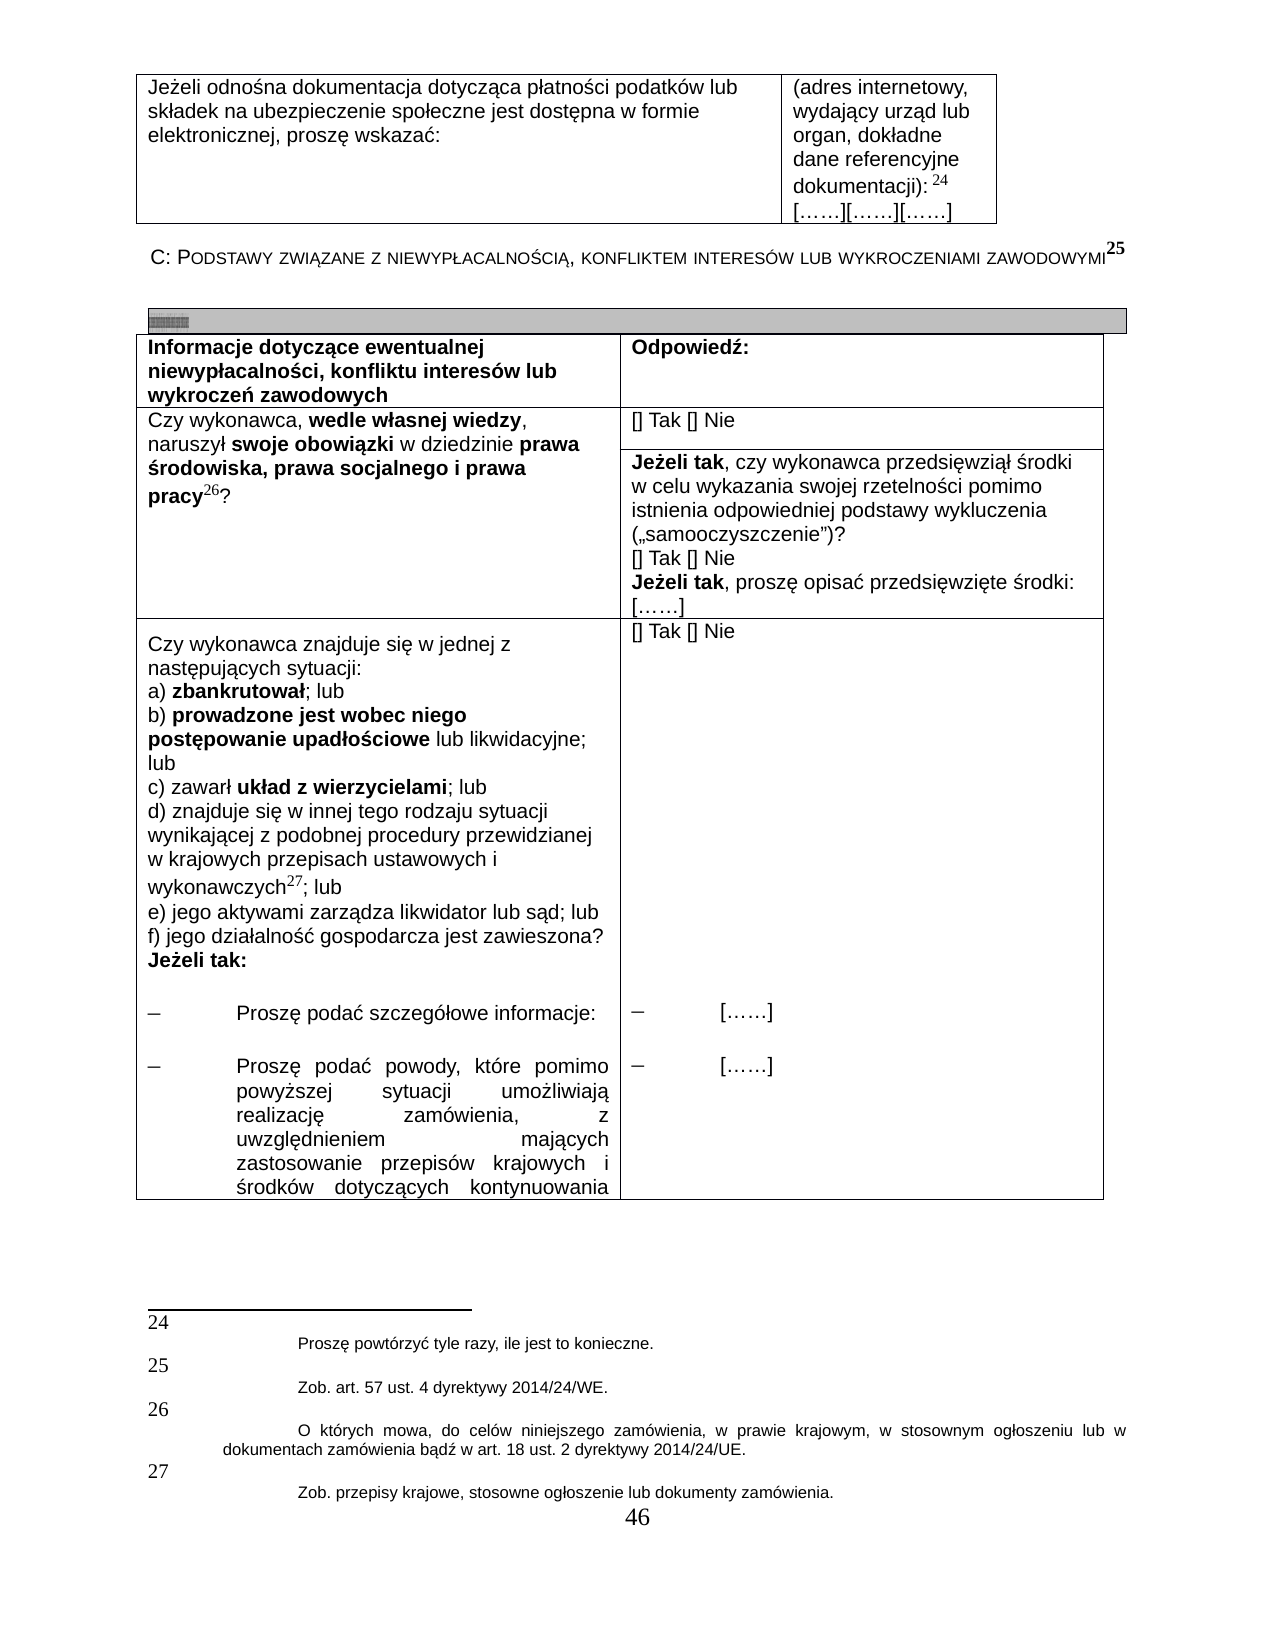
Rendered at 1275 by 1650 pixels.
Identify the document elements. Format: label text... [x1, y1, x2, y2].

table_cell [] Tak [] Nie [……] [……] (adres internetowy, wydający urząd lub organ, dokładne dane referencyjne dokumentacji): [……][……][……] [621, 619, 1103, 1199]
text Zob. art. 57 ust. 4 dyrektywy 2014/24/WE. [148, 1353, 1127, 1397]
table_header Odpowiedź: [621, 335, 1103, 407]
table_cell [997, 74, 1104, 223]
table_cell Czy wykonawca, wedle własnej wiedzy, naruszył swoje obowiązki w dziedzinie prawa środowiska, prawa socjalnego i prawa pracy? [137, 408, 620, 618]
table_header Informacje dotyczące ewentualnej niewypłacalności, konfliktu interesów lub wykroczeń zawodowych [137, 335, 620, 407]
table_cell (adres internetowy, wydający urząd lub organ, dokładne dane referencyjne dokumentacji): [……][……][……] [782, 75, 996, 223]
title C: Podstawy związane z niewypłacalnością, konfliktem interesów lub wykroczeniami zawodowymi [148, 237, 1127, 270]
table_cell Czy wykonawca znajduje się w jednej z następujących sytuacji: a) zbankrutował; lub b) prowadzone jest wobec niego postępowanie upadłościowe lub likwidacyjne; lub c) zawarł układ z wierzycielami; lub d) znajduje się w innej tego rodzaju sytuacji wynikającej z podobnej procedury przewidzianej w krajowych przepisach ustawowych i wykonawczych; lub e) jego aktywami zarządza likwidator lub sąd; lub f) jego działalność gospodarcza jest zawieszona? Jeżeli tak: Proszę podać szczegółowe informacje: Proszę podać powody, które pomimo powyższej sytuacji umożliwiają realizację zamówienia, z uwzględnieniem mających zastosowanie przepisów krajowych i środków dotyczących kontynuowania [137, 619, 620, 1199]
table_cell Jeżeli odnośna dokumentacja dotycząca płatności podatków lub składek na ubezpieczenie społeczne jest dostępna w formie elektronicznej, proszę wskazać: [137, 75, 781, 223]
table_cell [] Tak [] Nie [621, 408, 1103, 449]
text Należy zauważyć, że do celów niniejszego zamówienia niektóre z poniższych podstaw wykluczenia mogą być zdefiniowane bardziej precyzyjnie w prawie krajowym, w stosownym ogłoszeniu lub w dokumentach zamówienia. Tak więc prawo krajowe może na przykład stanowić, że pojęcie „poważnego wykroczenia zawodowego” może obejmować kilka różnych postaci zachowania stanowiącego wykroczenie. [149, 309, 1126, 333]
table_cell Jeżeli tak, czy wykonawca przedsięwziął środki w celu wykazania swojej rzetelności pomimo istnienia odpowiedniej podstawy wykluczenia („samooczyszczenie”)? [] Tak [] Nie Jeżeli tak, proszę opisać przedsięwzięte środki: [……] [621, 450, 1103, 618]
